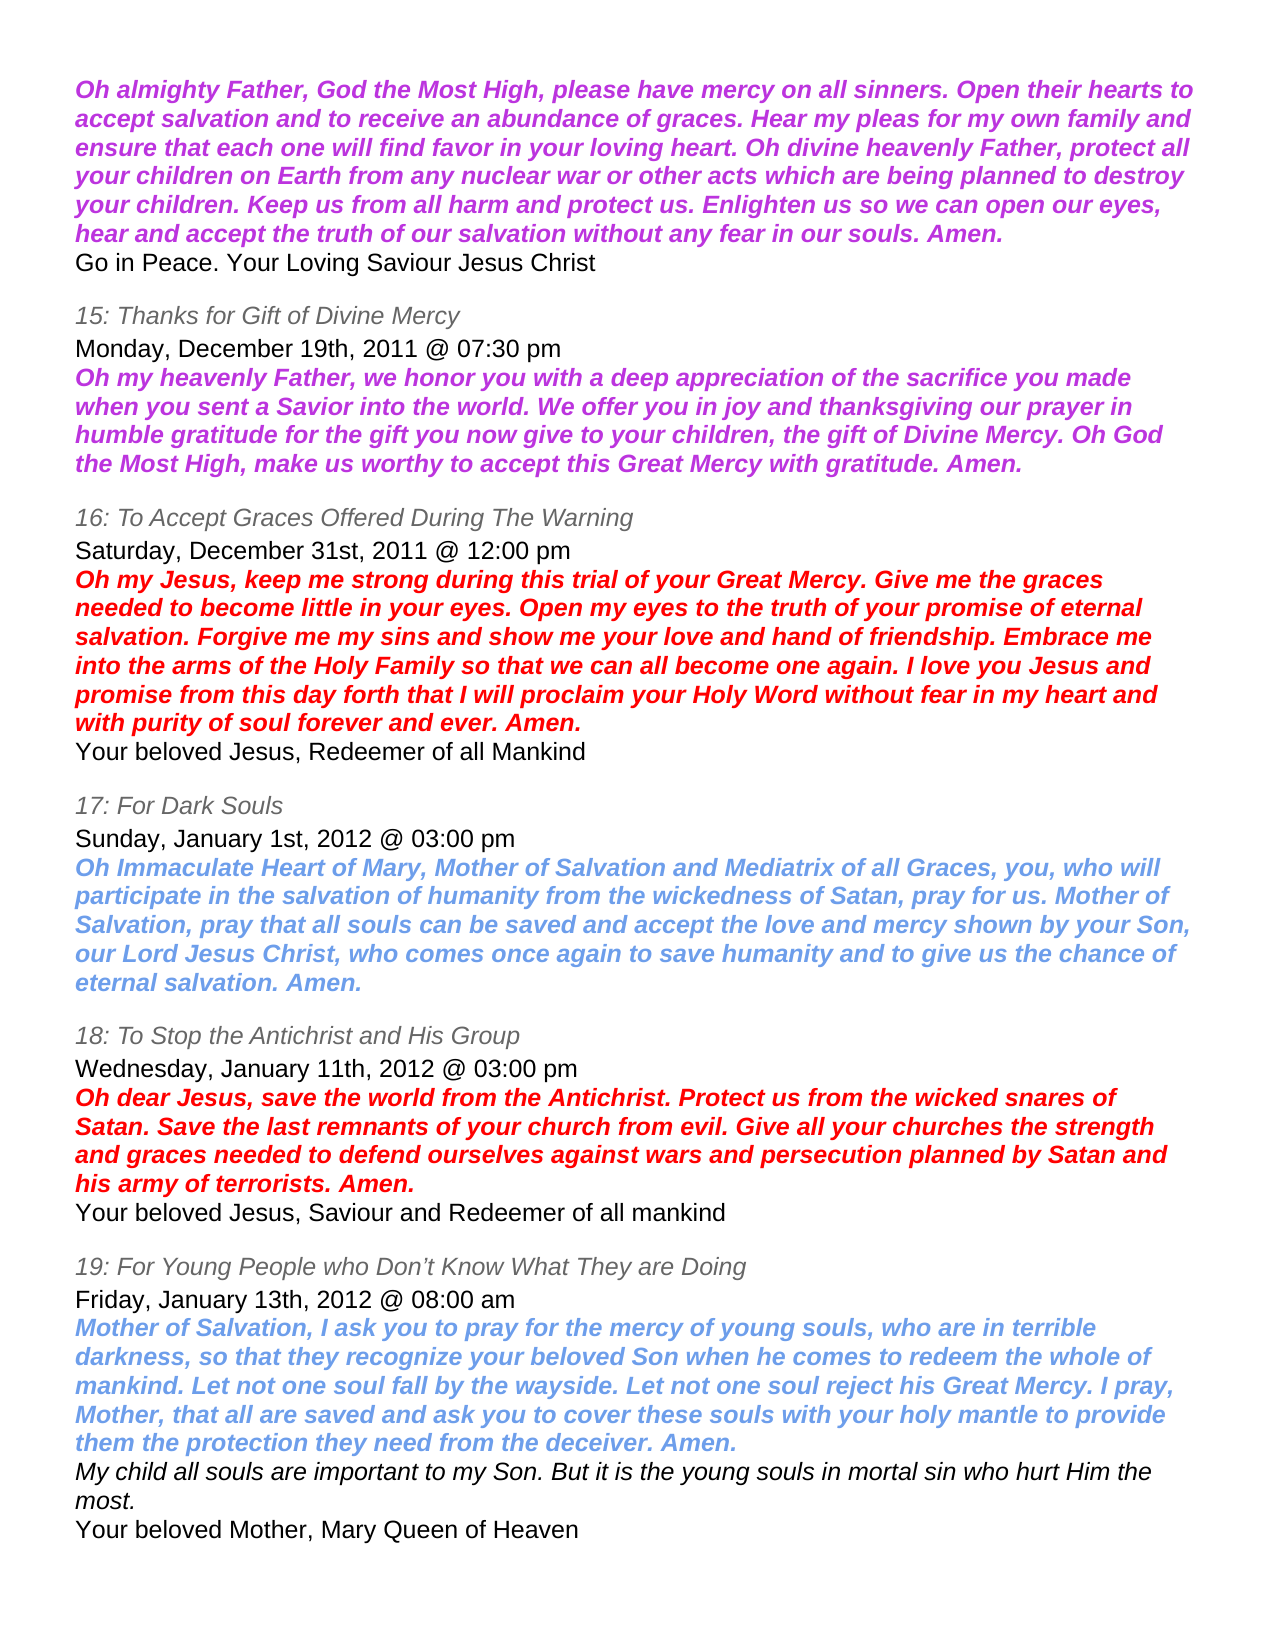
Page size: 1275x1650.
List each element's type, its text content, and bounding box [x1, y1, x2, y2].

subtitle Wednesday, January 11th, 2012 @ 03:00 pm [75, 1054, 1200, 1083]
subtitle 17: For Dark Souls [75, 791, 1200, 819]
subtitle Your beloved Mother, Mary Queen of Heaven [75, 1514, 1200, 1543]
subtitle Oh my Jesus, keep me strong during this trial of your Great Mercy. Give me the graces needed to become little in your eyes. Open my eyes to the truth of your promise of eternal salvation. Forgive me my sins and show me your love and hand of friendship. Embrace me into the arms of the Holy Family so that we can all become one again. I love you Jesus and promise from this day forth that I will proclaim your Holy Word without fear in my heart and with purity of soul forever and ever. Amen. [75, 564, 1200, 737]
subtitle Monday, December 19th, 2011 @ 07:30 pm [75, 334, 1200, 363]
subtitle Mother of Salvation, I ask you to pray for the mercy of young souls, who are in terrible darkness, so that they recognize your beloved Son when he comes to redeem the whole of mankind. Let not one soul fall by the wayside. Let not one soul reject his Great Mercy. I pray, Mother, that all are saved and ask you to cover these souls with your holy mantle to provide them the protection they need from the deceiver. Amen. [75, 1313, 1200, 1457]
subtitle Oh Immaculate Heart of Mary, Mother of Salvation and Mediatrix of all Graces, you, who will participate in the salvation of humanity from the wickedness of Satan, pray for us. Mother of Salvation, pray that all souls can be saved and accept the love and mercy shown by your Son, our Lord Jesus Christ, who comes once again to save humanity and to give us the chance of eternal salvation. Amen. [75, 852, 1200, 996]
subtitle Your beloved Jesus, Saviour and Redeemer of all mankind [75, 1198, 1200, 1227]
subtitle 16: To Accept Graces Offered During The Warning [75, 503, 1200, 532]
subtitle Friday, January 13th, 2012 @ 08:00 am [75, 1284, 1200, 1313]
subtitle Oh dear Jesus, save the world from the Antichrist. Protect us from the wicked snares of Satan. Save the last remnants of your church from evil. Give all your churches the strength and graces needed to defend ourselves against wars and persecution planned by Satan and his army of terrorists. Amen. [75, 1083, 1200, 1198]
subtitle 19: For Young People who Don’t Know What They are Doing [75, 1252, 1200, 1280]
subtitle 18: To Stop the Antichrist and His Group [75, 1021, 1200, 1050]
subtitle Sunday, January 1st, 2012 @ 03:00 pm [75, 824, 1200, 852]
subtitle Oh almighty Father, God the Most High, please have mercy on all sinners. Open their hearts to accept salvation and to receive an abundance of graces. Hear my pleas for my own family and ensure that each one will find favor in your loving heart. Oh divine heavenly Father, protect all your children on Earth from any nuclear war or other acts which are being planned to destroy your children. Keep us from all harm and protect us. Enlighten us so we can open our eyes, hear and accept the truth of our salvation without any fear in our souls. Amen. [75, 75, 1200, 247]
subtitle Saturday, December 31st, 2011 @ 12:00 pm [75, 536, 1200, 564]
subtitle Your beloved Jesus, Redeemer of all Mankind [75, 737, 1200, 766]
subtitle Oh my heavenly Father, we honor you with a deep appreciation of the sacrifice you made when you sent a Savior into the world. We offer you in joy and thanksgiving our prayer in humble gratitude for the gift you now give to your children, the gift of Divine Mercy. Oh God the Most High, make us worthy to accept this Great Mercy with gratitude. Amen. [75, 363, 1200, 478]
subtitle 15: Thanks for Gift of Divine Mercy [75, 301, 1200, 330]
text My child all souls are important to my Son. But it is the young souls in mortal sin who hurt Him the most. [75, 1457, 1200, 1514]
subtitle Go in Peace. Your Loving Saviour Jesus Christ [75, 247, 1200, 276]
